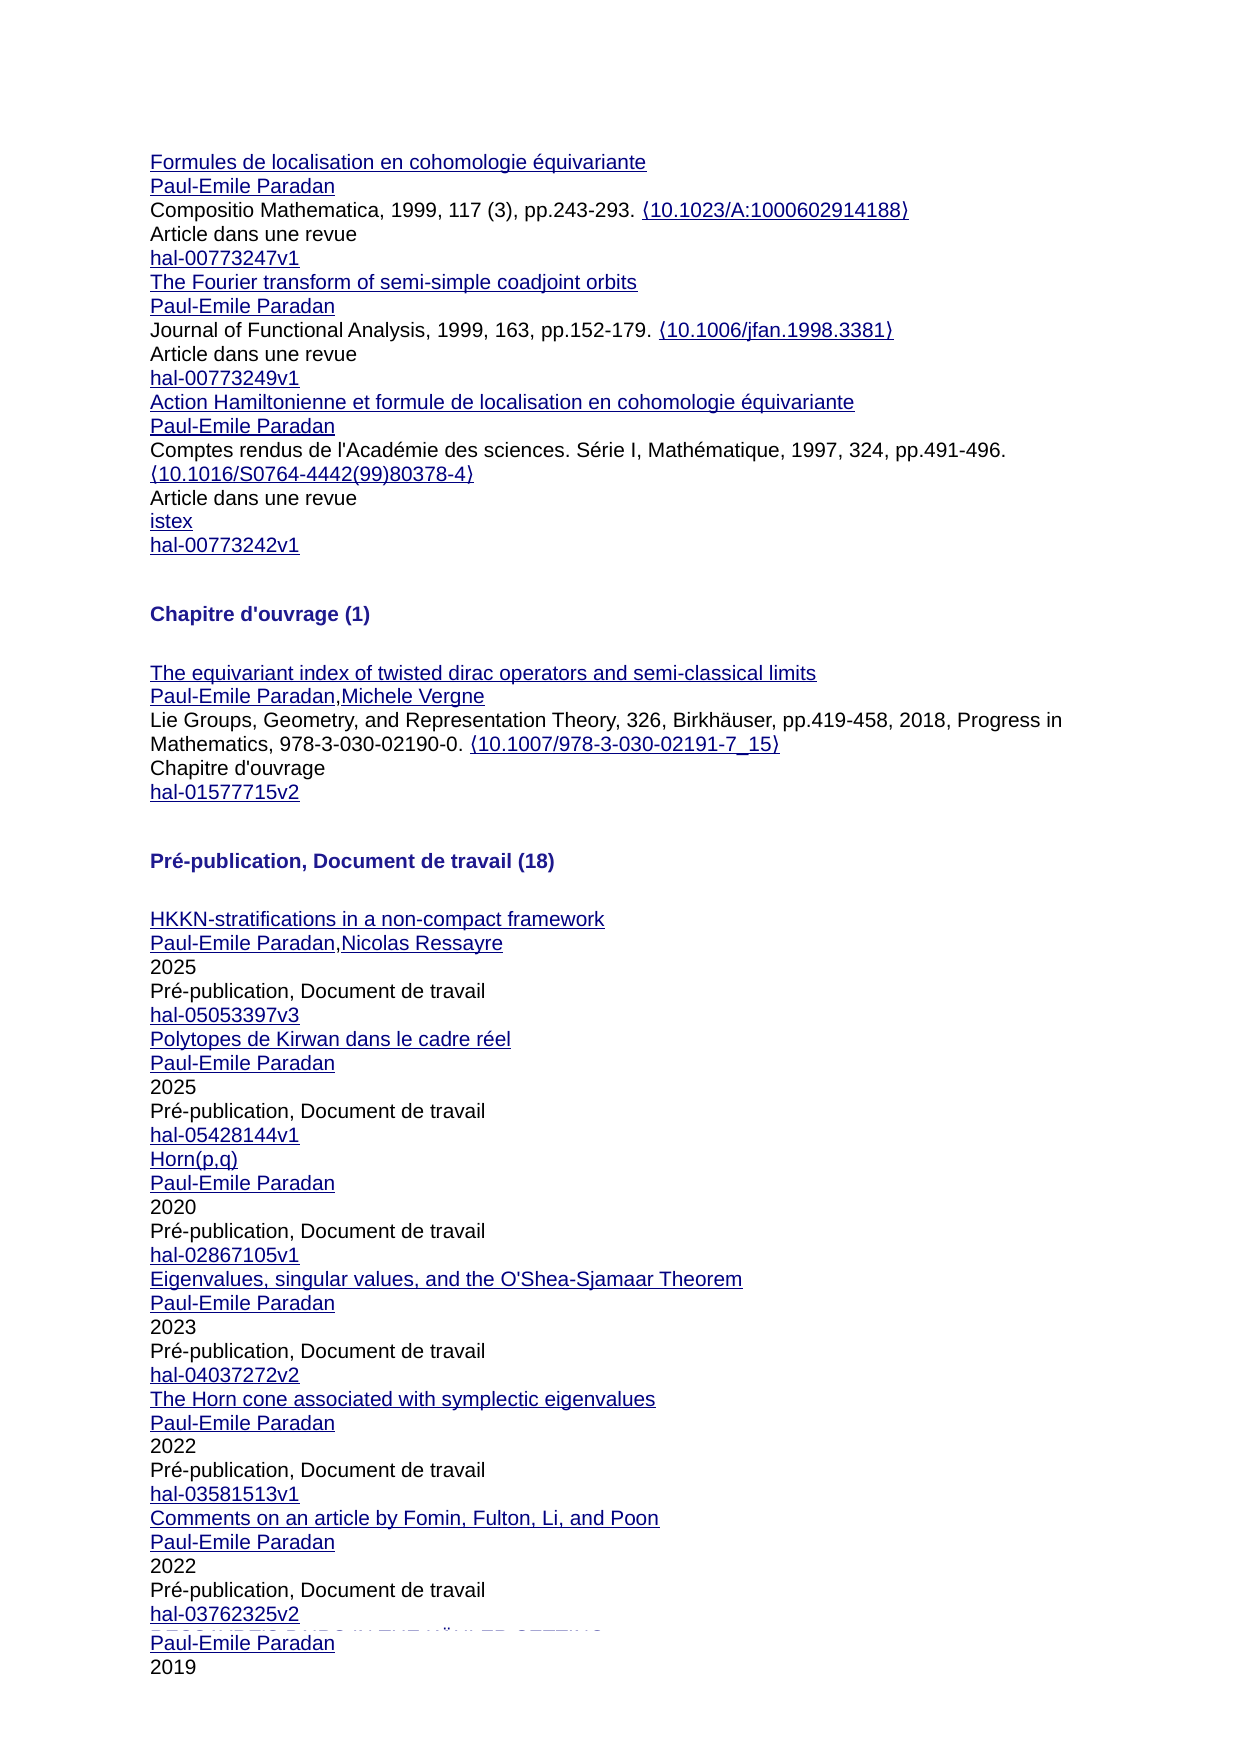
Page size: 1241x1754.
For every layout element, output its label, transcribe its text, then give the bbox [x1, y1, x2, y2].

table_header HKKN-stratifications in a non-compact framework Paul-Emile Paradan,Nicolas Ressayre 2025 Pré-publication, Document de travail hal-05053397v3 [150, 907, 1090, 1027]
table_cell Horn(p,q) Paul-Emile Paradan 2020 Pré-publication, Document de travail hal-02867105v1 [150, 1147, 1090, 1267]
table_cell Action Hamiltonienne et formule de localisation en cohomologie équivariante Paul-Emile Paradan Comptes rendus de l'Académie des sciences. Série I, Mathématique, 1997, 324, pp.491-496. ⟨10.1016/S0764-4442(99)80378-4⟩ Article dans une revue istex hal-00773242v1 [150, 390, 1090, 557]
table_cell The Fourier transform of semi-simple coadjoint orbits Paul-Emile Paradan Journal of Functional Analysis, 1999, 163, pp.152-179. ⟨10.1006/jfan.1998.3381⟩ Article dans une revue hal-00773249v1 [150, 270, 1090, 389]
table_cell The Horn cone associated with symplectic eigenvalues Paul-Emile Paradan 2022 Pré-publication, Document de travail hal-03581513v1 [150, 1386, 1090, 1506]
table_cell Formules de localisation en cohomologie équivariante Paul-Emile Paradan Compositio Mathematica, 1999, 117 (3), pp.243-293. ⟨10.1023/A:1000602914188⟩ Article dans une revue hal-00773247v1 [150, 150, 1090, 270]
table_header The equivariant index of twisted dirac operators and semi-classical limits Paul-Emile Paradan,Michele Vergne Lie Groups, Geometry, and Representation Theory, 326, Birkhäuser, pp.419-458, 2018, Progress in Mathematics, 978-3-030-02190-0. ⟨10.1007/978-3-030-02191-7_15⟩ Chapitre d'ouvrage hal-01577715v2 [150, 660, 1090, 804]
table_cell Eigenvalues, singular values, and the O'Shea-Sjamaar Theorem Paul-Emile Paradan 2023 Pré-publication, Document de travail hal-04037272v2 [150, 1267, 1090, 1386]
subtitle Chapitre d'ouvrage (1) [150, 602, 1090, 626]
subtitle Pré-publication, Document de travail (18) [150, 849, 1090, 873]
table_cell Comments on an article by Fomin, Fulton, Li, and Poon Paul-Emile Paradan 2022 Pré-publication, Document de travail hal-03762325v2 [150, 1506, 1090, 1626]
table_cell Polytopes de Kirwan dans le cadre réel Paul-Emile Paradan 2025 Pré-publication, Document de travail hal-05428144v1 [150, 1027, 1090, 1147]
table_cell RESSAYRE'S PAIRS IN THE KÄHLER SETTING Paul-Emile Paradan 2019 [150, 1626, 1090, 1679]
